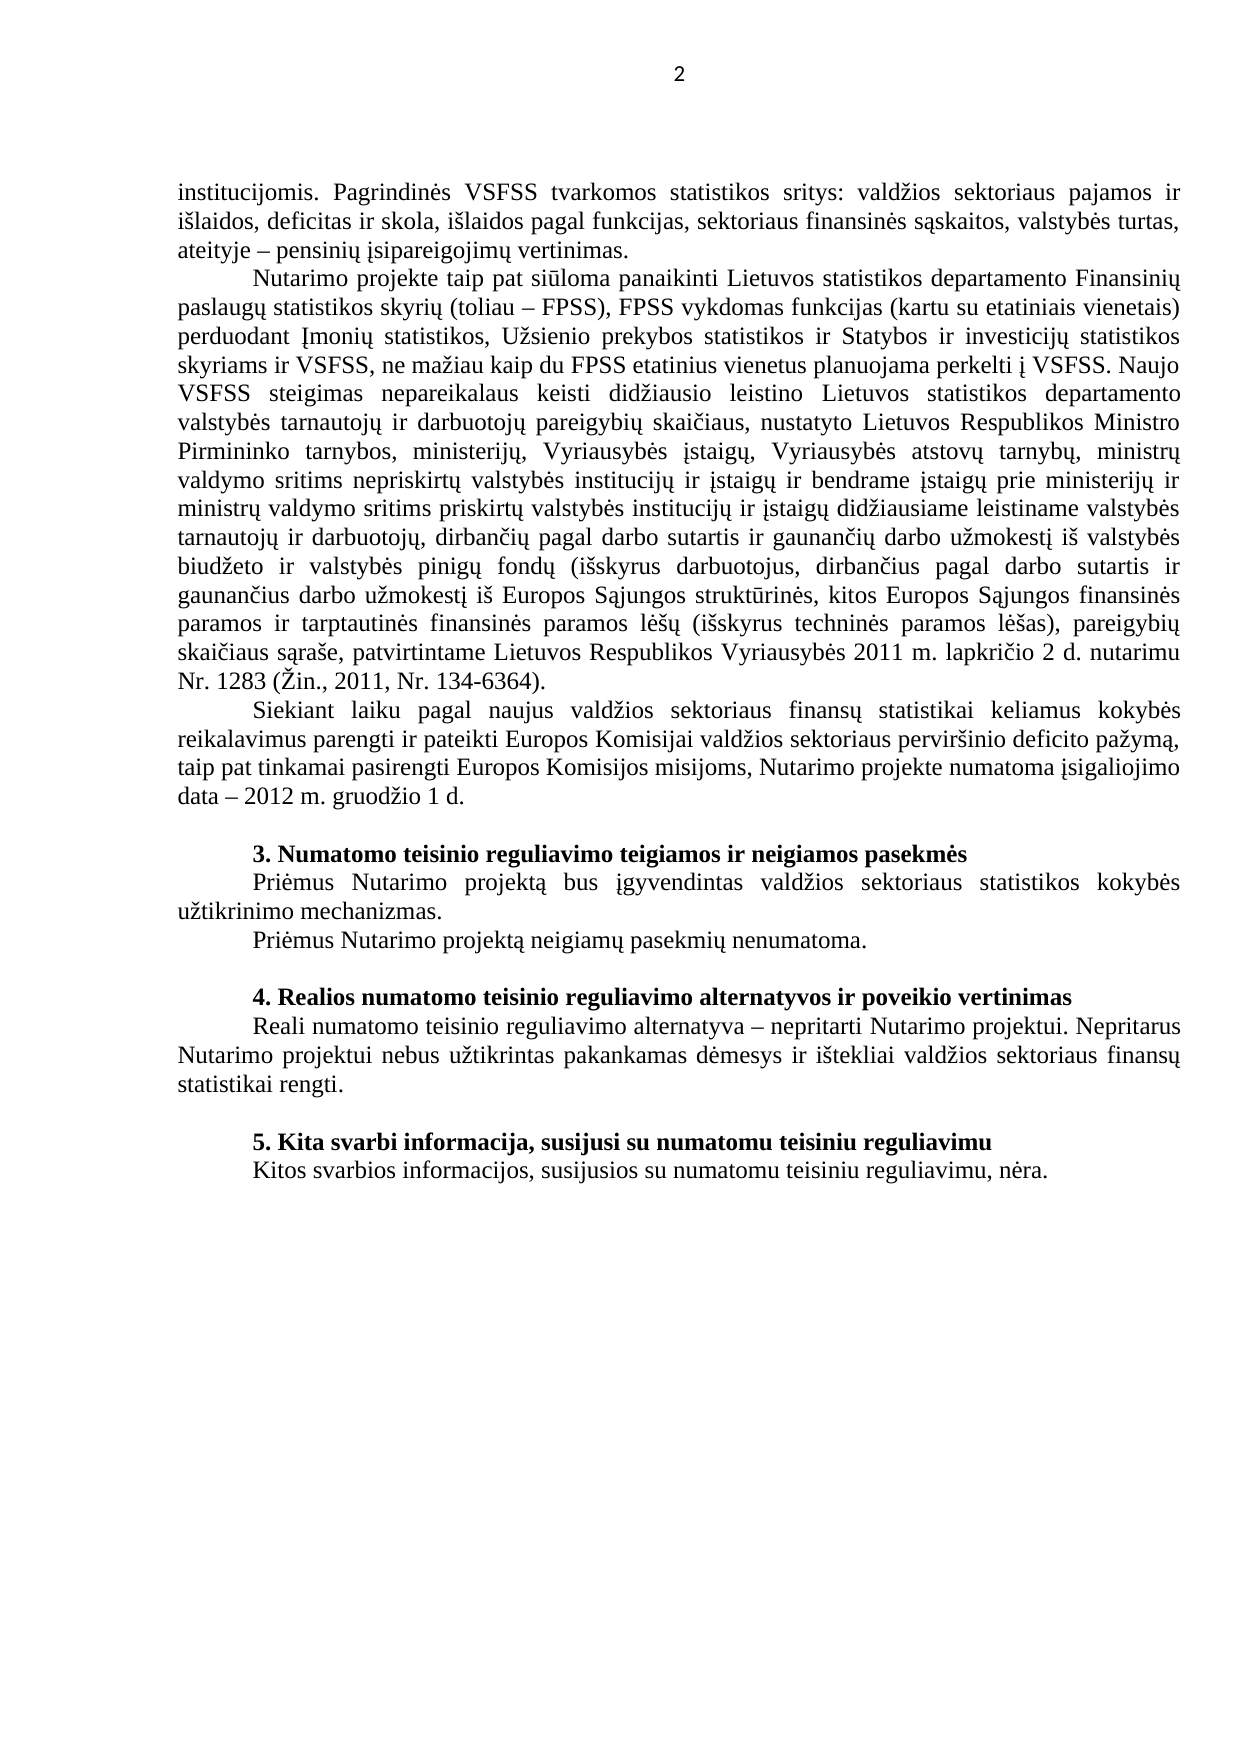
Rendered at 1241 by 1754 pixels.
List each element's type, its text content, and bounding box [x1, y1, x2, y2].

list Siekiant laiku pagal naujus valdžios sektoriaus finansų statistikai keliamus kokybės reikalavimus parengti ir pateikti Europos Komisijai valdžios sektoriaus perviršinio deficito pažymą, taip pat tinkamai pasirengti Europos Komisijos misijoms, Nutarimo projekte numatoma įsigaliojimo data – 2012 m. gruodžio 1 d. [177, 695, 1181, 810]
list Reali numatomo teisinio reguliavimo alternatyva – nepritarti Nutarimo projektui. Nepritarus Nutarimo projektui nebus užtikrintas pakankamas dėmesys ir ištekliai valdžios sektoriaus finansų statistikai rengti. [177, 1011, 1181, 1098]
list Priėmus Nutarimo projektą neigiamų pasekmių nenumatoma. [177, 925, 1181, 954]
text 3. Numatomo teisinio reguliavimo teigiamos ir neigiamos pasekmės [177, 839, 1181, 867]
text Nutarimo projekte taip pat siūloma panaikinti Lietuvos statistikos departamento Finansinių paslaugų statistikos skyrių (toliau – FPSS), FPSS vykdomas funkcijas (kartu su etatiniais vienetais) perduodant Įmonių statistikos, Užsienio prekybos statistikos ir Statybos ir investicijų statistikos skyriams ir VSFSS, ne mažiau kaip du FPSS etatinius vienetus planuojama perkelti į VSFSS. Naujo VSFSS steigimas nepareikalaus keisti didžiausio leistino Lietuvos statistikos departamento valstybės tarnautojų ir darbuotojų pareigybių skaičiaus, nustatyto Lietuvos Respublikos Ministro Pirmininko tarnybos, ministerijų, Vyriausybės įstaigų, Vyriausybės atstovų tarnybų, ministrų valdymo sritims nepriskirtų valstybės institucijų ir įstaigų ir bendrame įstaigų prie ministerijų ir ministrų valdymo sritims priskirtų valstybės institucijų ir įstaigų didžiausiame leistiname valstybės tarnautojų ir darbuotojų, dirbančių pagal darbo sutartis ir gaunančių darbo užmokestį iš valstybės biudžeto ir valstybės pinigų fondų (išskyrus darbuotojus, dirbančius pagal darbo sutartis ir gaunančius darbo užmokestį iš Europos Sąjungos struktūrinės, kitos Europos Sąjungos finansinės paramos ir tarptautinės finansinės paramos lėšų (išskyrus techninės paramos lėšas), pareigybių skaičiaus sąraše, patvirtintame Lietuvos Respublikos Vyriausybės 2011 m. lapkričio 2 d. nutarimu Nr. 1283 (Žin., 2011, Nr. 134-6364). [177, 263, 1181, 695]
list Kitos svarbios informacijos, susijusios su numatomu teisiniu reguliavimu, nėra. [177, 1155, 1181, 1184]
list institucijomis. Pagrindinės VSFSS tvarkomos statistikos sritys: valdžios sektoriaus pajamos ir išlaidos, deficitas ir skola, išlaidos pagal funkcijas, sektoriaus finansinės sąskaitos, valstybės turtas, ateityje – pensinių įsipareigojimų vertinimas. [177, 177, 1181, 263]
text 5. Kita svarbi informacija, susijusi su numatomu teisiniu reguliavimu [177, 1127, 1181, 1155]
text 4. Realios numatomo teisinio reguliavimo alternatyvos ir poveikio vertinimas [177, 982, 1181, 1011]
list Priėmus Nutarimo projektą bus įgyvendintas valdžios sektoriaus statistikos kokybės užtikrinimo mechanizmas. [177, 867, 1181, 925]
